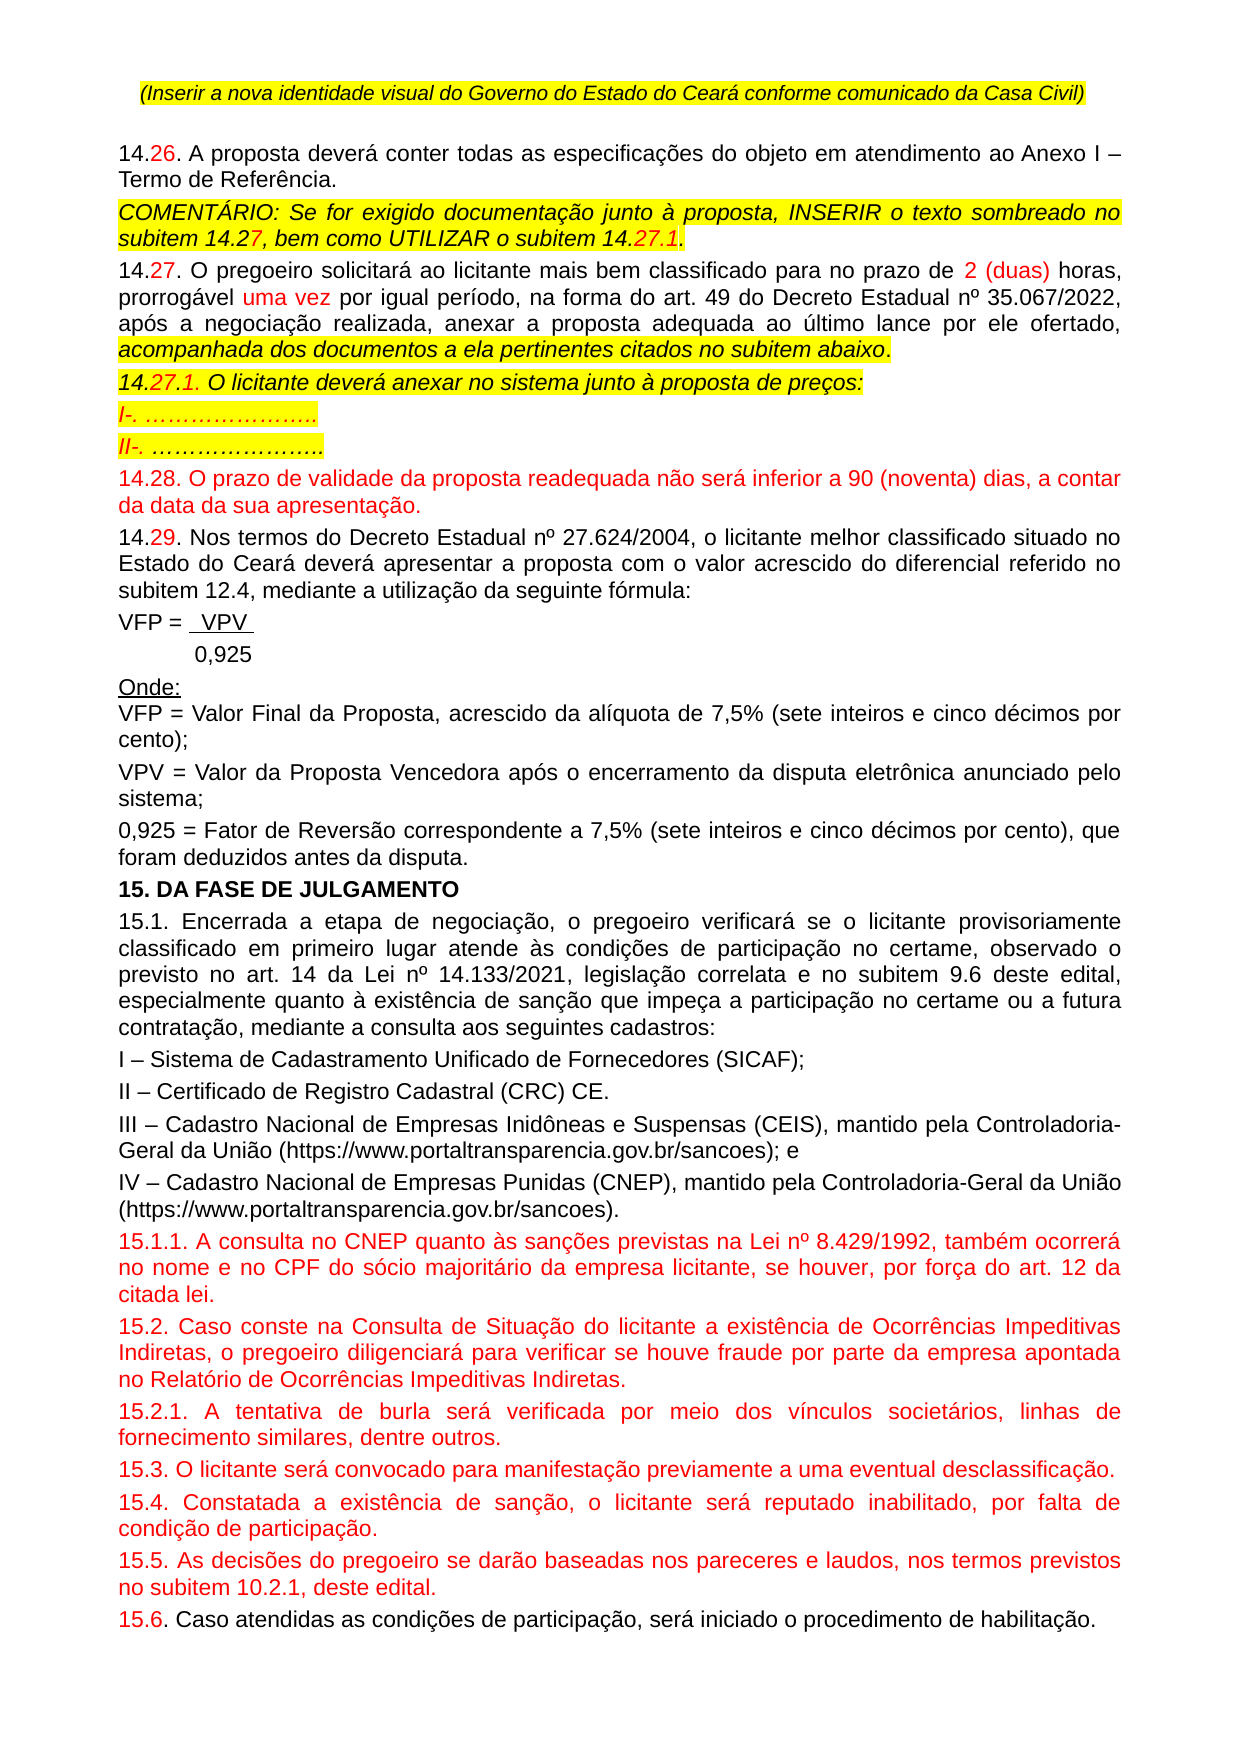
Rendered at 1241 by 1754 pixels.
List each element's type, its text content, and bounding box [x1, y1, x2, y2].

text 15.4. Constatada a existência de sanção, o licitante será reputado inabilitado, por falta de condição de participação. [118, 1489, 1122, 1541]
text I-. ………………….. [118, 401, 1122, 427]
text VFP = VPV [118, 609, 1122, 635]
text 15.6. Caso atendidas as condições de participação, será iniciado o procedimento de habilitação. [118, 1606, 1122, 1632]
text 15.3. O licitante será convocado para manifestação previamente a uma eventual desclassificação. [118, 1456, 1122, 1483]
text 0,925 = Fator de Reversão correspondente a 7,5% (sete inteiros e cinco décimos por cento), que foram deduzidos antes da disputa. [118, 817, 1122, 870]
text 0,925 [118, 641, 1122, 668]
text Onde: VFP = Valor Final da Proposta, acrescido da alíquota de 7,5% (sete inteiros e cinco décimos por cento); [118, 674, 1122, 753]
text I – Sistema de Cadastramento Unificado de Fornecedores (SICAF); [118, 1046, 1122, 1072]
text COMENTÁRIO: Se for exigido documentação junto à proposta, INSERIR o texto sombreado no subitem 14.27, bem como UTILIZAR o subitem 14.27.1. [118, 198, 1122, 251]
text 15. DA FASE DE JULGAMENTO [118, 876, 1122, 902]
text 14.27. O pregoeiro solicitará ao licitante mais bem classificado para no prazo de 2 (duas) horas, prorrogável uma vez por igual período, na forma do art. 49 do Decreto Estadual nº 35.067/2022, após a negociação realizada, anexar a proposta adequada ao último lance por ele ofertado, acompanhada dos documentos a ela pertinentes citados no subitem abaixo. [118, 257, 1122, 363]
text 15.1. Encerrada a etapa de negociação, o pregoeiro verificará se o licitante provisoriamente classificado em primeiro lugar atende às condições de participação no certame, observado o previsto no art. 14 da Lei nº 14.133/2021, legislação correlata e no subitem 9.6 deste edital, especialmente quanto à existência de sanção que impeça a participação no certame ou a futura contratação, mediante a consulta aos seguintes cadastros: [118, 908, 1122, 1040]
text II-. ………………….. [118, 433, 1122, 459]
list II – Certificado de Registro Cadastral (CRC) CE. [118, 1078, 1122, 1104]
text 15.2.1. A tentativa de burla será verificada por meio dos vínculos societários, linhas de fornecimento similares, dentre outros. [118, 1398, 1122, 1451]
text 14.28. O prazo de validade da proposta readequada não será inferior a 90 (noventa) dias, a contar da data da sua apresentação. [118, 465, 1122, 518]
text 14.26. A proposta deverá conter todas as especificações do objeto em atendimento ao Anexo I – Termo de Referência. [118, 140, 1122, 193]
text 14.29. Nos termos do Decreto Estadual nº 27.624/2004, o licitante melhor classificado situado no Estado do Ceará deverá apresentar a proposta com o valor acrescido do diferencial referido no subitem 12.4, mediante a utilização da seguinte fórmula: [118, 524, 1122, 603]
text IV – Cadastro Nacional de Empresas Punidas (CNEP), mantido pela Controladoria-Geral da União (https://www.portaltransparencia.gov.br/sancoes). [118, 1169, 1122, 1222]
text 14.27.1. O licitante deverá anexar no sistema junto à proposta de preços: [118, 368, 1122, 395]
text 15.2. Caso conste na Consulta de Situação do licitante a existência de Ocorrências Impeditivas Indiretas, o pregoeiro diligenciará para verificar se houve fraude por parte da empresa apontada no Relatório de Ocorrências Impeditivas Indiretas. [118, 1313, 1122, 1392]
list III – Cadastro Nacional de Empresas Inidôneas e Suspensas (CEIS), mantido pela Controladoria-Geral da União (https://www.portaltransparencia.gov.br/sancoes); e [118, 1111, 1122, 1163]
text VPV = Valor da Proposta Vencedora após o encerramento da disputa eletrônica anunciado pelo sistema; [118, 759, 1122, 811]
text 15.1.1. A consulta no CNEP quanto às sanções previstas na Lei nº 8.429/1992, também ocorrerá no nome e no CPF do sócio majoritário da empresa licitante, se houver, por força do art. 12 da citada lei. [118, 1228, 1122, 1307]
text 15.5. As decisões do pregoeiro se darão baseadas nos pareceres e laudos, nos termos previstos no subitem 10.2.1, deste edital. [118, 1547, 1122, 1600]
